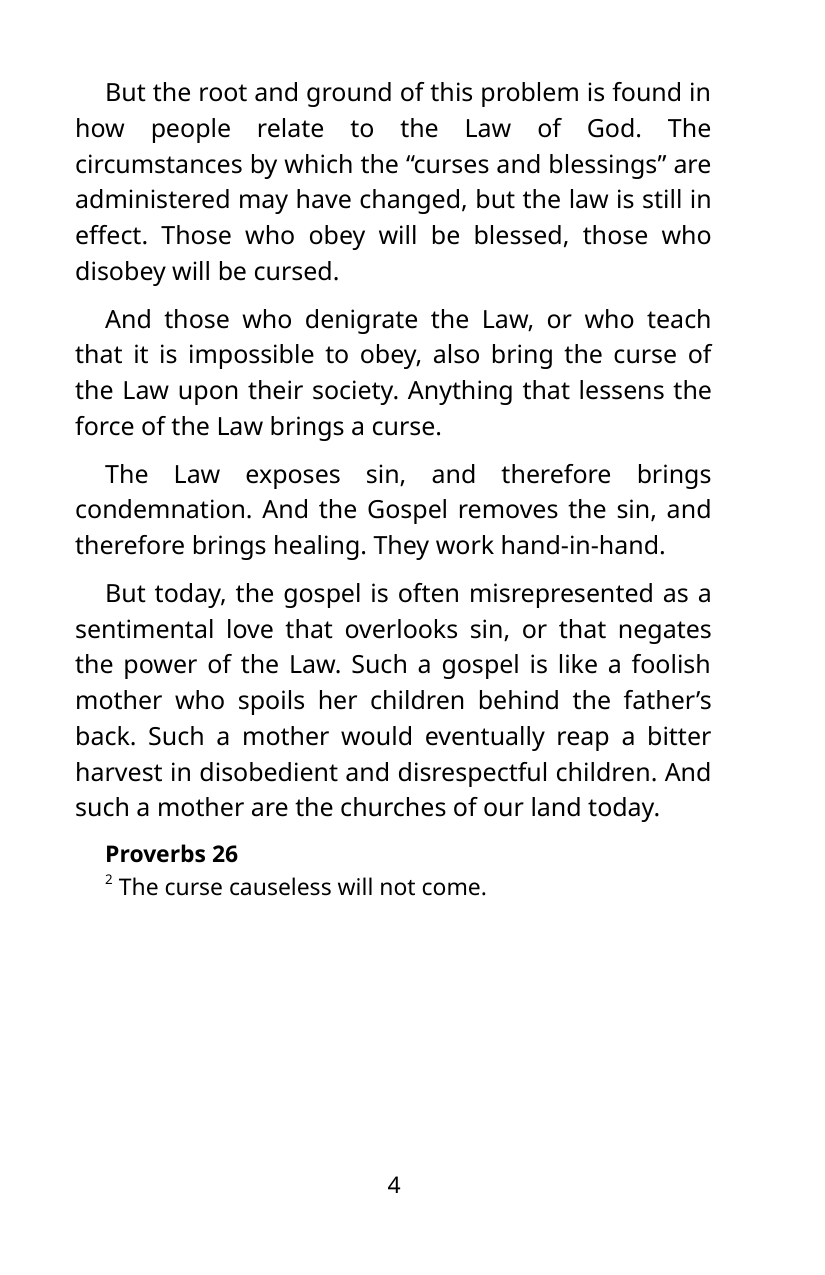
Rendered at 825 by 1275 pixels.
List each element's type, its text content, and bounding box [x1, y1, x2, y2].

text And those who denigrate the Law, or who teach that it is impossible to obey, also bring the curse of the Law upon their society. Anything that lessens the force of the Law brings a curse. [75, 301, 712, 443]
text Proverbs 26 [105, 838, 712, 869]
text The Law exposes sin, and therefore brings condemnation. And the Gospel removes the sin, and therefore brings healing. They work hand-in-hand. [75, 456, 712, 562]
text But today, the gospel is often misrepresented as a sentimental love that overlooks sin, or that negates the power of the Law. Such a gospel is like a foolish mother who spoils her children behind the father’s back. Such a mother would eventually reap a bitter harvest in disobedient and disrespectful children. And such a mother are the churches of our land today. [75, 576, 712, 824]
text 2 The curse causeless will not come. [105, 871, 682, 902]
text But the root and ground of this problem is found in how people relate to the Law of God. The circumstances by which the “curses and blessings” are administered may have changed, but the law is still in effect. Those who obey will be blessed, those who disobey will be cursed. [75, 75, 712, 288]
